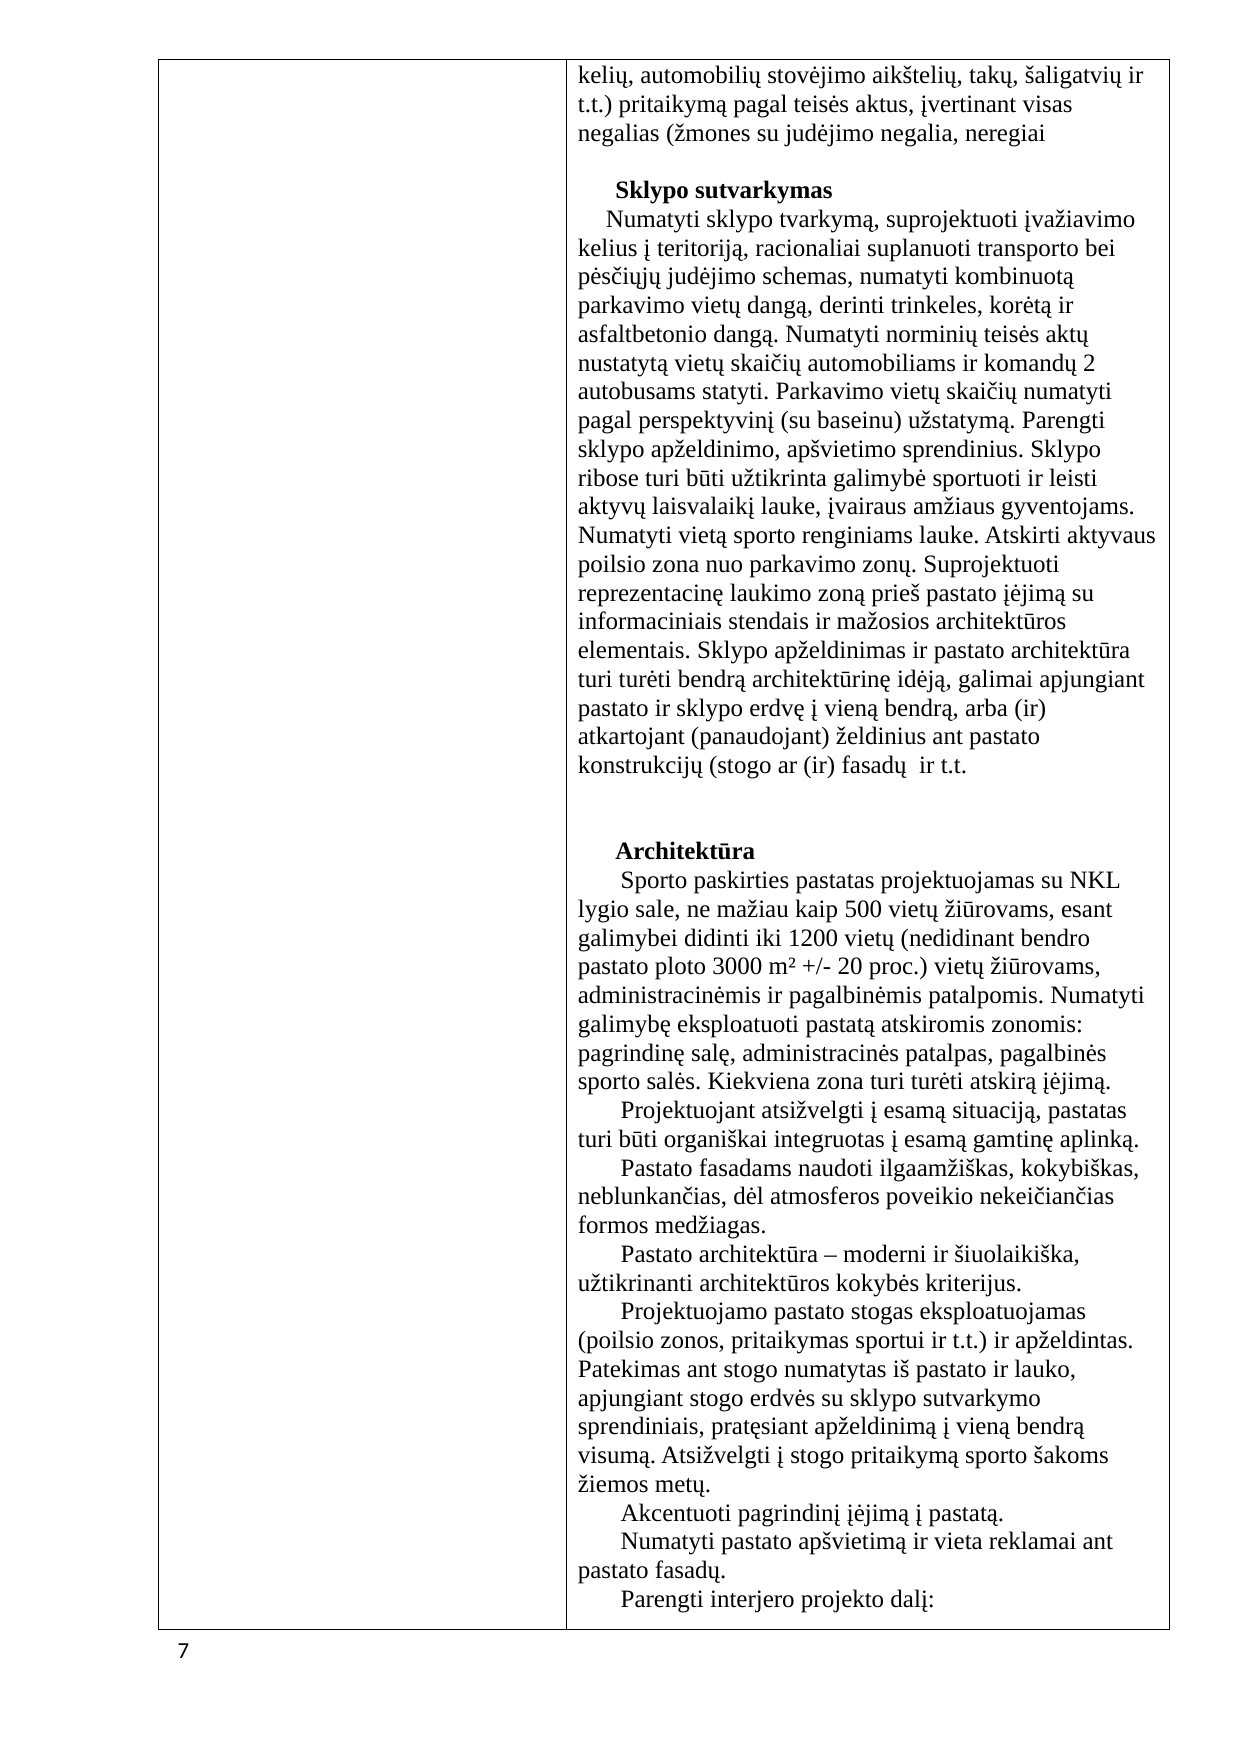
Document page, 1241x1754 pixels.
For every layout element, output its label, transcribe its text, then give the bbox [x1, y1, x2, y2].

table_cell kelių, automobilių stovėjimo aikštelių, takų, šaligatvių ir t.t.) pritaikymą pagal teisės aktus, įvertinant visas negalias (žmones su judėjimo negalia, neregiai Sklypo sutvarkymas Numatyti sklypo tvarkymą, suprojektuoti įvažiavimo kelius į teritoriją, racionaliai suplanuoti transporto bei pėsčiųjų judėjimo schemas, numatyti kombinuotą parkavimo vietų dangą, derinti trinkeles, korėtą ir asfaltbetonio dangą. Numatyti norminių teisės aktų nustatytą vietų skaičių automobiliams ir komandų 2 autobusams statyti. Parkavimo vietų skaičių numatyti pagal perspektyvinį (su baseinu) užstatymą. Parengti sklypo apželdinimo, apšvietimo sprendinius. Sklypo ribose turi būti užtikrinta galimybė sportuoti ir leisti aktyvų laisvalaikį lauke, įvairaus amžiaus gyventojams. Numatyti vietą sporto renginiams lauke. Atskirti aktyvaus poilsio zona nuo parkavimo zonų. Suprojektuoti reprezentacinę laukimo zoną prieš pastato įėjimą su informaciniais stendais ir mažosios architektūros elementais. Sklypo apželdinimas ir pastato architektūra turi turėti bendrą architektūrinę idėją, galimai apjungiant pastato ir sklypo erdvę į vieną bendrą, arba (ir) atkartojant (panaudojant) želdinius ant pastato konstrukcijų (stogo ar (ir) fasadų ir t.t. Architektūra Sporto paskirties pastatas projektuojamas su NKL lygio sale, ne mažiau kaip 500 vietų žiūrovams, esant galimybei didinti iki 1200 vietų (nedidinant bendro pastato ploto 3000 m² +/- 20 proc.) vietų žiūrovams, administracinėmis ir pagalbinėmis patalpomis. Numatyti galimybę eksploatuoti pastatą atskiromis zonomis: pagrindinę salę, administracinės patalpas, pagalbinės sporto salės. Kiekviena zona turi turėti atskirą įėjimą. Projektuojant atsižvelgti į esamą situaciją, pastatas turi būti organiškai integruotas į esamą gamtinę aplinką. Pastato fasadams naudoti ilgaamžiškas, kokybiškas, neblunkančias, dėl atmosferos poveikio nekeičiančias formos medžiagas. Pastato architektūra – moderni ir šiuolaikiška, užtikrinanti architektūros kokybės kriterijus. Projektuojamo pastato stogas eksploatuojamas (poilsio zonos, pritaikymas sportui ir t.t.) ir apželdintas. Patekimas ant stogo numatytas iš pastato ir lauko, apjungiant stogo erdvės su sklypo sutvarkymo sprendiniais, pratęsiant apželdinimą į vieną bendrą visumą. Atsižvelgti į stogo pritaikymą sporto šakoms žiemos metų. Akcentuoti pagrindinį įėjimą į pastatą. Numatyti pastato apšvietimą ir vieta reklamai ant pastato fasadų. Parengti interjero projekto dalį: [567, 60, 1169, 1629]
table_cell [159, 60, 566, 1629]
